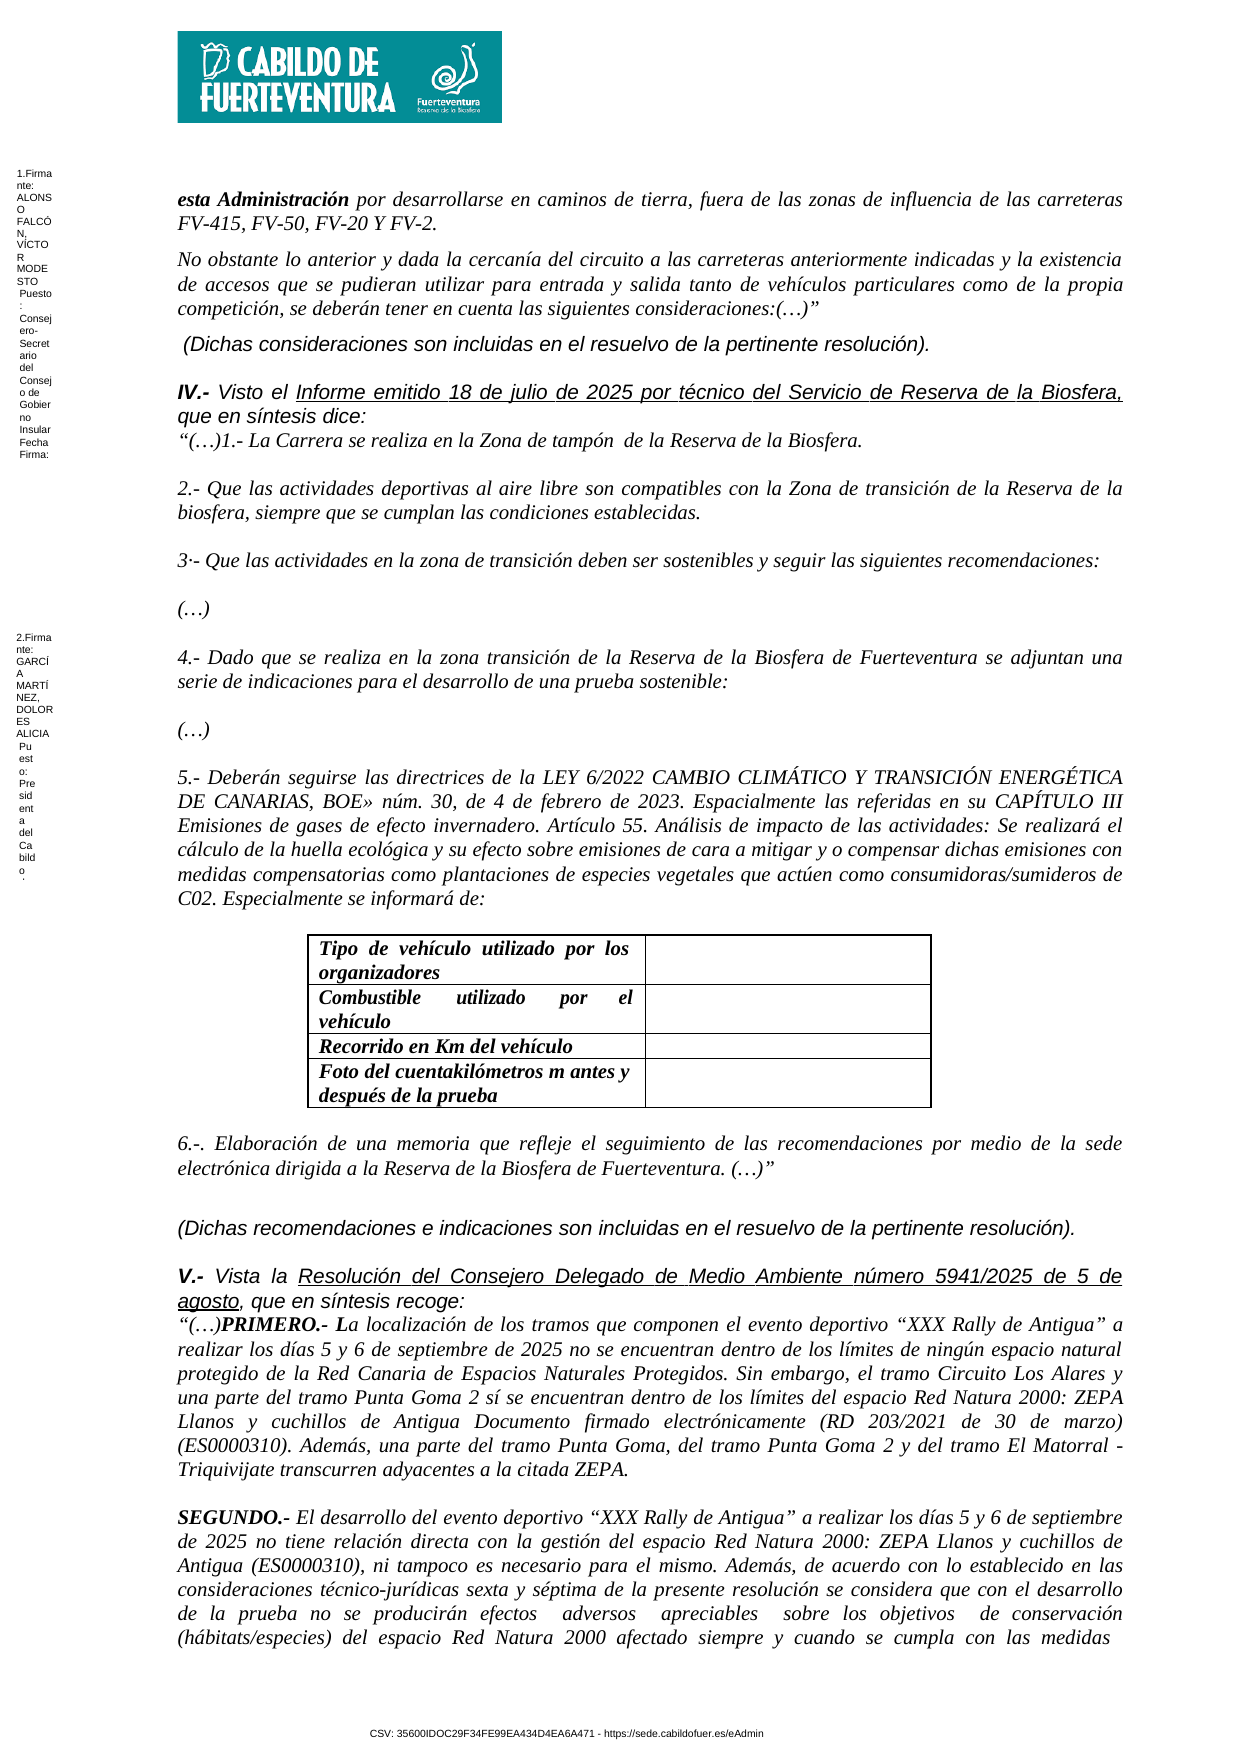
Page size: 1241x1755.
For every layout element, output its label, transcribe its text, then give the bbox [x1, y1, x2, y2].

text 4.- Dado que se realiza en la zona transición de la Reserva de la Biosfera de Fuerteventura se adjuntan una serie de indicaciones para el desarrollo de una prueba sostenible: [177, 645, 1123, 693]
text 3·- Que las actividades en la zona de transición deben ser sostenibles y seguir las siguientes recomendaciones: (…) [177, 548, 1121, 620]
table_cell [646, 1034, 930, 1058]
text No obstante lo anterior y dada la cercanía del circuito a las carreteras anteriormente indicadas y la existencia de accesos que se pudieran utilizar para entrada y salida tanto de vehículos particulares como de la propia competición, se deberán tener en cuenta las siguientes consideraciones:(…)” [177, 247, 1123, 319]
text (…) [177, 717, 1241, 741]
text “(…)PRIMERO.- La localización de los tramos que componen el evento deportivo “XXX Rally de Antigua” a realizar los días 5 y 6 de septiembre de 2025 no se encuentran dentro de los límites de ningún espacio natural protegido de la Red Canaria de Espacios Naturales Protegidos. Sin embargo, el tramo Circuito Los Alares y una parte del tramo Punta Goma 2 sí se encuentran dentro de los límites del espacio Red Natura 2000: ZEPA Llanos y cuchillos de Antigua Documento firmado electrónicamente (RD 203/2021 de 30 de marzo) (ES0000310). Además, una parte del tramo Punta Goma, del tramo Punta Goma 2 y del tramo El Matorral - Triquivijate transcurren adyacentes a la citada ZEPA. [177, 1312, 1123, 1481]
table_cell [646, 1059, 930, 1107]
text 6.-. Elaboración de una memoria que refleje el seguimiento de las recomendaciones por medio de la sede electrónica dirigida a la Reserva de la Biosfera de Fuerteventura. (…)” [177, 1131, 1123, 1179]
table_header Tipo de vehículo utilizado por los organizadores [309, 936, 645, 984]
text Puesto: Presidenta del Cabildo de Fuerteventura Fecha Firma: 02/09/2025 09:26:50 [19, 740, 36, 879]
table_cell Combustible utilizado por el vehículo [309, 985, 645, 1033]
text IV.- Visto el Informe emitido 18 de julio de 2025 por técnico del Servicio de Reserva de la Biosfera, que en síntesis dice: [177, 380, 1123, 428]
table_cell [646, 985, 930, 1033]
text SEGUNDO.- El desarrollo del evento deportivo “XXX Rally de Antigua” a realizar los días 5 y 6 de septiembre de 2025 no tiene relación directa con la gestión del espacio Red Natura 2000: ZEPA Llanos y cuchillos de Antigua (ES0000310), ni tampoco es necesario para el mismo. Además, de acuerdo con lo establecido en las consideraciones técnico-jurídicas sexta y séptima de la presente resolución se considera que con el desarrollo de la prueba no se producirán efectos adversos apreciables sobre los objetivos de conservación (hábitats/especies) del espacio Red Natura 2000 afectado siempre y cuando se cumpla con las medidas [177, 1505, 1123, 1649]
text 5.- Deberán seguirse las directrices de la LEY 6/2022 CAMBIO CLIMÁTICO Y TRANSICIÓN ENERGÉTICA DE CANARIAS, BOE» núm. 30, de 4 de febrero de 2023. Espacialmente las referidas en su CAPÍTULO III Emisiones de gases de efecto invernadero. Artículo 55. Análisis de impacto de las actividades: Se realizará el cálculo de la huella ecológica y su efecto sobre emisiones de cara a mitigar y o compensar dichas emisiones con medidas compensatorias como plantaciones de especies vegetales que actúen como consumidoras/sumideros de C02. Especialmente se informará de: [177, 765, 1123, 909]
text 2.Firmante: GARCÍA MARTÍNEZ, DOLORES ALICIA [16, 632, 53, 740]
text (Dichas recomendaciones e indicaciones son incluidas en el resuelvo de la pertinente resolución). [177, 1216, 1241, 1240]
text Puesto: Consejero-Secretario del Consejo de Gobierno Insular Fecha Firma: 02/09/2025 09:21:59 [19, 288, 52, 463]
text 2.- Que las actividades deportivas al aire libre son compatibles con la Zona de transición de la Reserva de la biosfera, siempre que se cumplan las condiciones establecidas. [177, 476, 1123, 524]
table_header [646, 936, 930, 984]
text (Dichas consideraciones son incluidas en el resuelvo de la pertinente resolución). [183, 332, 1241, 356]
table_cell Foto del cuentakilómetros m antes y después de la prueba [309, 1059, 645, 1107]
text “(…)1.- La Carrera se realiza en la Zona de tampón de la Reserva de la Biosfera. [177, 428, 1241, 452]
table_cell Recorrido en Km del vehículo [309, 1034, 645, 1058]
text 1.Firmante: ALONSO FALCÓN, VÍCTOR MODESTO [17, 167, 54, 287]
text V.- Vista la Resolución del Consejero Delegado de Medio Ambiente número 5941/2025 de 5 de agosto, que en síntesis recoge: [177, 1264, 1123, 1312]
text esta Administración por desarrollarse en caminos de tierra, fuera de las zonas de influencia de las carreteras FV-415, FV-50, FV-20 Y FV-2. [177, 187, 1123, 235]
